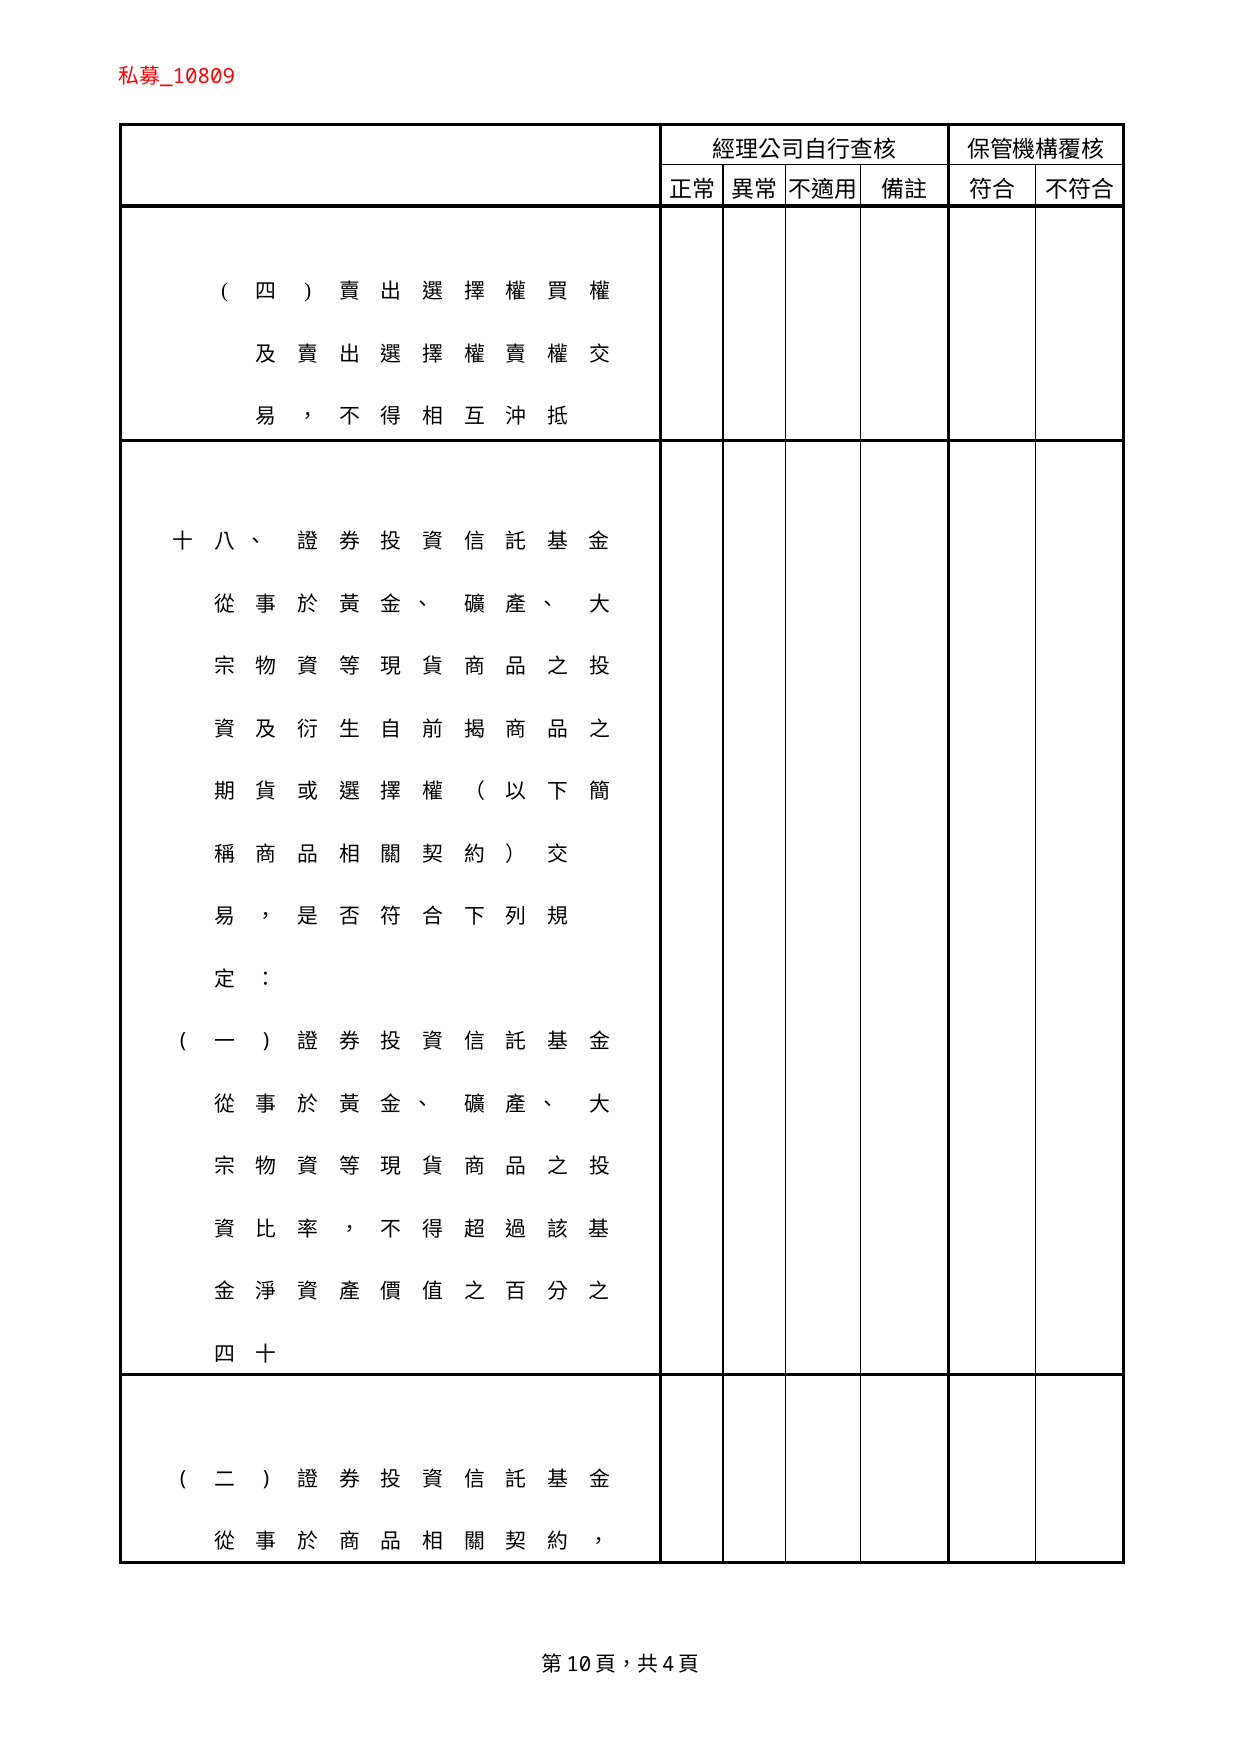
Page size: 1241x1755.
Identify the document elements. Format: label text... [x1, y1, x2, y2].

table_cell 不適用 [786, 165, 860, 204]
table_cell [950, 442, 1035, 1373]
table_cell [950, 208, 1035, 439]
table_cell [1036, 1376, 1122, 1561]
table_cell [861, 1376, 947, 1561]
table_cell [786, 1376, 860, 1561]
table_cell (二)證券投資信託基金從事於商品相關契約，是否遵守下列交易比率及相關規定： 1.為避險需要，從事商品相關契約交易之計算方式：每營業日持有未沖銷空頭部位之期貨契約總市值加計買進選擇權賣權及賣出選擇權買權之總（名目）價值，不得超過該基金所持有之相對應商品現貨總市值 2.非為避險需要，從事商品相關契約交易之風險暴露，為每營業日持有下列項目之合計數，不得超過該基金淨資產價值之百分之四十： (1)未沖銷多頭部位之期貨契約總市值加計買進選擇權買權及賣出選擇權賣權之總（名目）價值 (2)未沖銷空頭部位之期貨契約總市值加計買進選擇權賣權及賣出選擇權買權之總（名目）價值超過該基金所持有相對應商品現貨總市值之淨額部分 3.前目非為避險需要之未沖銷多、空頭部位之契約總市值，衍生自相同商品之期貨或選擇權，得相互沖抵（netting），惟衍生自相同商品之賣出選擇權買權及賣出選擇權賣權交易，不得相互沖抵 4.從事證券相關商品及商品相關契約交易之總風險暴露，不得超過該基金淨資產價值之百分之四十。但經金管會核准兼營期貨信託事業，且其運用私募基金從事商品交易之風險暴露控管機制之內部控制制度報經金管會核准者，不受前述總風險暴露比率之限制，惟其總風險暴露不得超過基金淨資產價值之百分之一百 5.從事於商品相關契約交易，因投資策略所需而進行實物交割，其所持有現貨商品部位，應與該基金原持有黃金、礦產、大宗物資等現貨商品部位併計，不得超過前述第二款基金淨資產價值之百分之四十 [122, 1376, 659, 1561]
table_cell 不符合 [1036, 165, 1122, 204]
table_cell [1036, 442, 1122, 1373]
table_cell [950, 1376, 1035, 1561]
table_cell 異常 [724, 165, 785, 204]
table_cell [724, 442, 785, 1373]
table_cell [724, 208, 785, 439]
table_cell 十七、證券投資信託基金從事下列證券相關商品交易之風險暴露是否未超過該基金淨資產價值之百分之四十，但經金管會核准兼營期貨信託事業，且其運用私募基金從事證券相關商品交易之風險暴露控管機制之內部控制制度報經金管會核准者，其風險暴露不得超過百分之一百： (一)未沖銷多頭部位之期貨契約總市值加計買進選擇權買權、賣出選擇權賣權及為增加投資效率之金融商品契約之總(名目)價值 (二)未沖銷空頭部位之期貨契約總市值加計買進選擇權賣權、賣出選擇權買權及為避險需要之金融商品契約之總(名目)價值超過該基金所持有相對應有價證券總市值之淨額部分 (三)第（一）至（二）項之未沖銷多、空頭部位之契約總市值或總(名目)價值，符合下列沖抵原則可相互沖抵(netting)，另以店頭市場議價方式進行之交易，其交易對手應相同： 1.衍生自相同之貨幣、有價證券、利率或指數之證券相關商品，且不得從事實物交割 2.衍生自固定收益證券價格或利率變動呈高度相關之證券相關商品，且不得從事實物交割 (四)賣出選擇權買權及賣出選擇權賣權交易，不得相互沖抵 [122, 208, 659, 439]
table_cell 十八、證券投資信託基金從事於黃金、礦產、大宗物資等現貨商品之投資及衍生自前揭商品之期貨或選擇權（以下簡稱商品相關契約）交易，是否符合下列規定： (一)證券投資信託基金從事於黃金、礦產、大宗物資等現貨商品之投資比率，不得超過該基金淨資產價值之百分之四十 [122, 442, 659, 1373]
table_cell [861, 208, 947, 439]
table_cell [662, 1376, 722, 1561]
table_cell [786, 208, 860, 439]
table_header [122, 126, 659, 204]
table_cell [786, 442, 860, 1373]
table_cell 符合 [950, 165, 1035, 204]
table_cell [861, 442, 947, 1373]
table_cell [724, 1376, 785, 1561]
table_cell [662, 442, 722, 1373]
table_cell 備註 [861, 165, 947, 204]
table_cell [1036, 208, 1122, 439]
table_header 經理公司自行查核 [662, 126, 947, 164]
table_cell [662, 208, 722, 439]
table_header 保管機構覆核 [950, 126, 1122, 164]
table_cell 正常 [662, 165, 722, 204]
